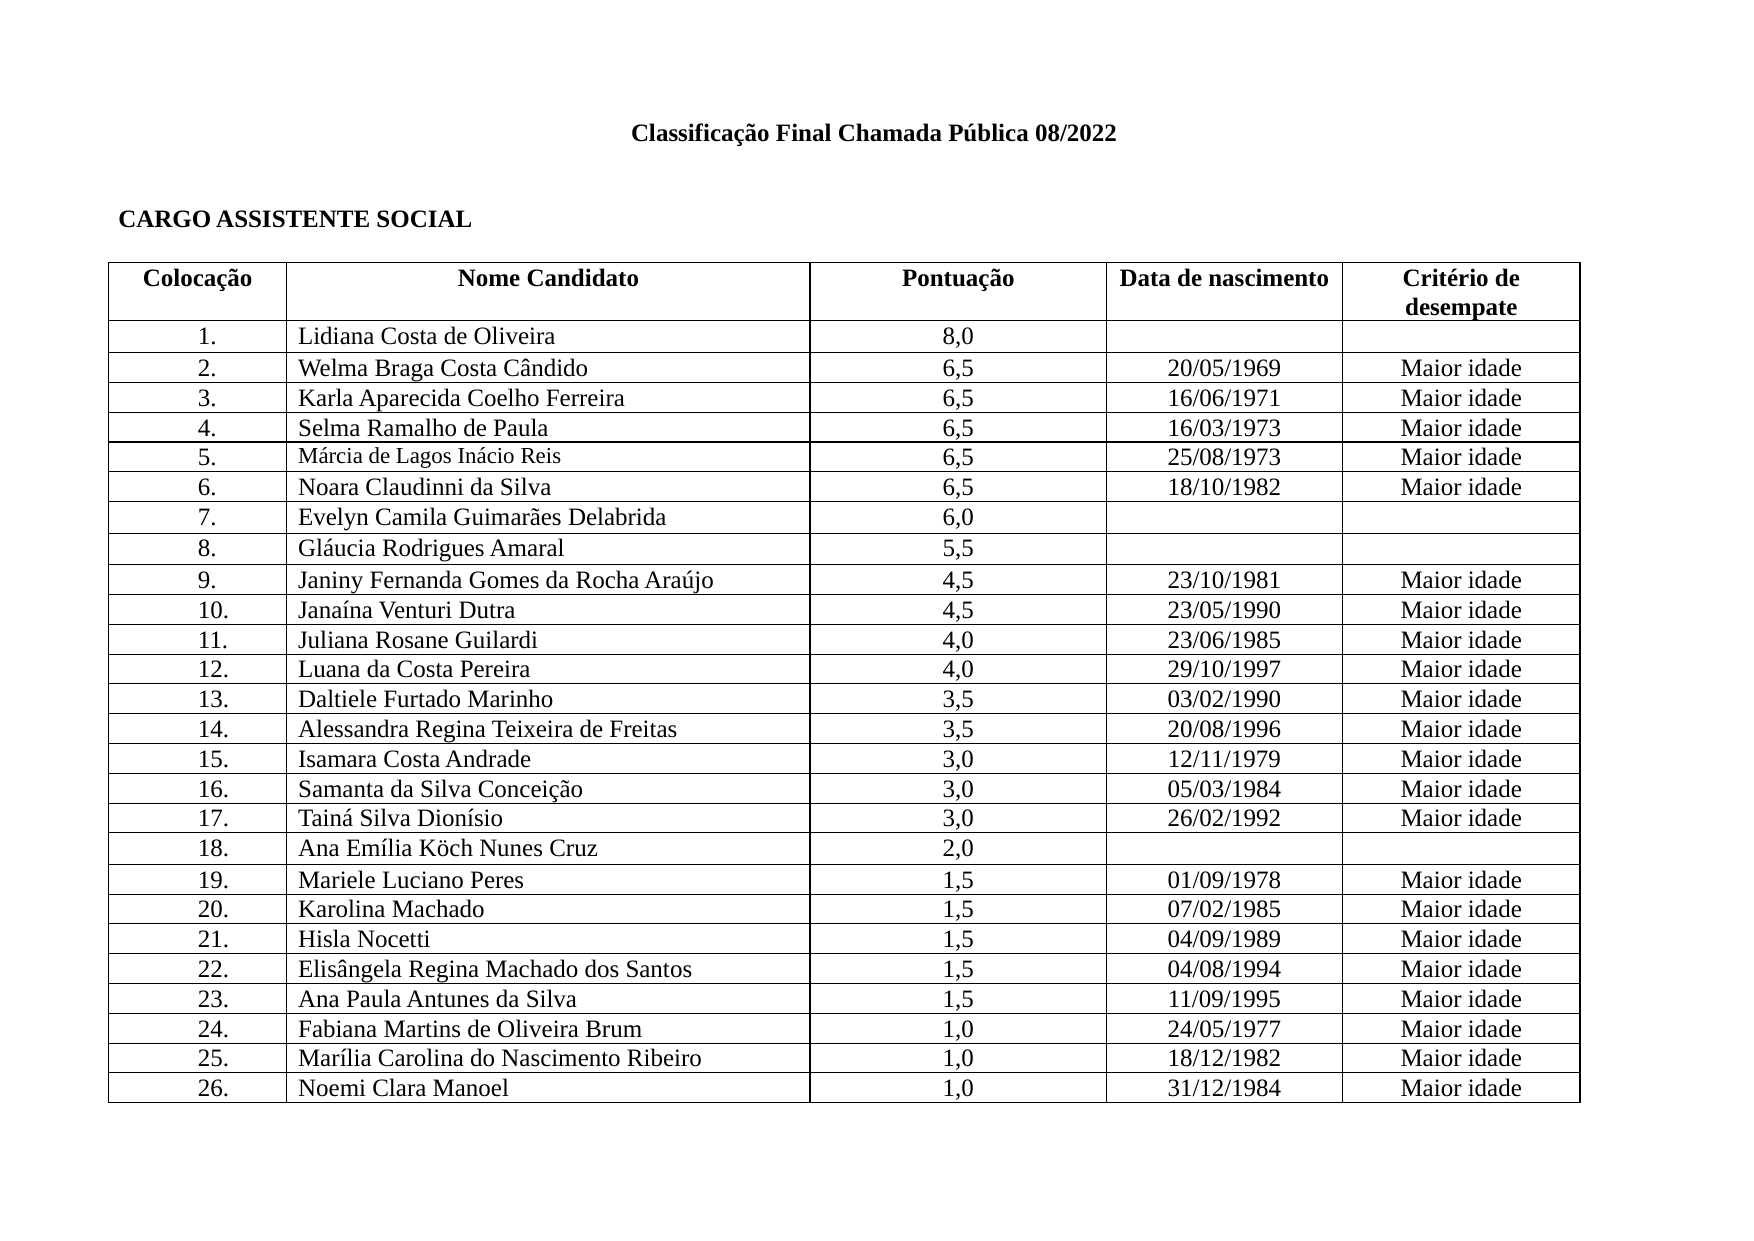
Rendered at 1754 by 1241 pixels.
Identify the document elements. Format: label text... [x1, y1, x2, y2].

table_cell 3,0 [811, 774, 1106, 802]
table_cell 1,5 [811, 954, 1106, 983]
table_cell Maior idade [1343, 383, 1579, 412]
table_cell 26/02/1992 [1107, 804, 1342, 832]
table_cell Gláucia Rodrigues Amaral [287, 534, 809, 564]
table_cell 3,0 [811, 804, 1106, 832]
table_cell Maior idade [1343, 655, 1579, 683]
table_cell [109, 1073, 286, 1102]
table_cell 07/02/1985 [1107, 895, 1342, 923]
table_cell 6,5 [811, 443, 1106, 471]
table_cell [109, 924, 286, 953]
table_cell 3,5 [811, 684, 1106, 713]
table_cell Maior idade [1343, 565, 1579, 594]
table_header Pontuação [811, 263, 1106, 320]
table_cell Ana Emília Köch Nunes Cruz [287, 833, 809, 864]
table_cell [1107, 321, 1342, 352]
table_cell [1343, 534, 1579, 564]
table_cell 20/08/1996 [1107, 714, 1342, 743]
table_cell Janiny Fernanda Gomes da Rocha Araújo [287, 565, 809, 594]
table_cell Noara Claudinni da Silva [287, 472, 809, 501]
table_cell Karla Aparecida Coelho Ferreira [287, 383, 809, 412]
table_cell 23/10/1981 [1107, 565, 1342, 594]
table_cell [109, 895, 286, 923]
table_cell 1,0 [811, 1073, 1106, 1102]
table_cell [109, 413, 286, 441]
table_cell 18/10/1982 [1107, 472, 1342, 501]
table_cell 25/08/1973 [1107, 443, 1342, 471]
table_cell Janaína Venturi Dutra [287, 595, 809, 624]
table_cell Maior idade [1343, 774, 1579, 802]
table_cell [109, 804, 286, 832]
table_cell [109, 472, 286, 501]
table_cell [109, 833, 286, 864]
table_cell 04/09/1989 [1107, 924, 1342, 953]
table_cell 1,5 [811, 895, 1106, 923]
table_cell Maior idade [1343, 984, 1579, 1013]
table_cell Evelyn Camila Guimarães Delabrida [287, 502, 809, 532]
table_header Data de nascimento [1107, 263, 1342, 320]
table_cell 3,5 [811, 714, 1106, 743]
table_cell 24/05/1977 [1107, 1014, 1342, 1042]
text CARGO ASSISTENTE SOCIAL [118, 204, 1636, 233]
table_cell Maior idade [1343, 595, 1579, 624]
table_cell Márcia de Lagos Inácio Reis [287, 443, 809, 471]
table_cell 23/06/1985 [1107, 625, 1342, 653]
table_cell [109, 714, 286, 743]
table_cell 29/10/1997 [1107, 655, 1342, 683]
table_cell 03/02/1990 [1107, 684, 1342, 713]
table_cell Maior idade [1343, 684, 1579, 713]
table_cell [109, 565, 286, 594]
table_cell Karolina Machado [287, 895, 809, 923]
table_cell 05/03/1984 [1107, 774, 1342, 802]
table_cell [109, 1044, 286, 1072]
table_cell 6,5 [811, 472, 1106, 501]
table_cell 04/08/1994 [1107, 954, 1342, 983]
table_cell 6,5 [811, 413, 1106, 441]
table_cell Noemi Clara Manoel [287, 1073, 809, 1102]
table_cell Maior idade [1343, 1044, 1579, 1072]
table_cell [1343, 502, 1579, 532]
table_cell Maior idade [1343, 924, 1579, 953]
table_cell Maior idade [1343, 443, 1579, 471]
table_cell [109, 595, 286, 624]
table_cell 6,5 [811, 383, 1106, 412]
table_cell 3,0 [811, 744, 1106, 773]
table_cell [1107, 534, 1342, 564]
table_cell 01/09/1978 [1107, 865, 1342, 893]
table_header Critério de desempate [1343, 263, 1579, 320]
table_cell [109, 534, 286, 564]
table_cell [109, 774, 286, 802]
table_cell [109, 383, 286, 412]
table_cell 31/12/1984 [1107, 1073, 1342, 1102]
table_cell Maior idade [1343, 413, 1579, 441]
table_cell [109, 954, 286, 983]
table_cell [109, 984, 286, 1013]
table_cell 4,5 [811, 595, 1106, 624]
table_cell Maior idade [1343, 353, 1579, 382]
table_cell Tainá Silva Dionísio [287, 804, 809, 832]
table_cell 23/05/1990 [1107, 595, 1342, 624]
table_cell 20/05/1969 [1107, 353, 1342, 382]
table_cell [1343, 833, 1579, 864]
table_cell 18/12/1982 [1107, 1044, 1342, 1072]
table_cell Fabiana Martins de Oliveira Brum [287, 1014, 809, 1042]
table_cell Daltiele Furtado Marinho [287, 684, 809, 713]
table_cell 4,0 [811, 655, 1106, 683]
table_cell [109, 1014, 286, 1042]
table_cell 1,0 [811, 1044, 1106, 1072]
table_cell Juliana Rosane Guilardi [287, 625, 809, 653]
table_cell 11/09/1995 [1107, 984, 1342, 1013]
table_cell [109, 684, 286, 713]
table_header Nome Candidato [287, 263, 809, 320]
table_cell Welma Braga Costa Cândido [287, 353, 809, 382]
table_cell Maior idade [1343, 865, 1579, 893]
table_cell 4,0 [811, 625, 1106, 653]
table_cell 4,5 [811, 565, 1106, 594]
table_cell [109, 502, 286, 532]
table_cell Ana Paula Antunes da Silva [287, 984, 809, 1013]
table_cell 5,5 [811, 534, 1106, 564]
table_header Colocação [109, 263, 286, 320]
table_cell Maior idade [1343, 1014, 1579, 1042]
table_cell [109, 443, 286, 471]
table_cell Hisla Nocetti [287, 924, 809, 953]
table_cell 6,0 [811, 502, 1106, 532]
text Classificação Final Chamada Pública 08/2022 [118, 118, 1636, 147]
table_cell [109, 865, 286, 893]
table_cell Maior idade [1343, 804, 1579, 832]
table_cell Selma Ramalho de Paula [287, 413, 809, 441]
table_cell Alessandra Regina Teixeira de Freitas [287, 714, 809, 743]
table_cell Isamara Costa Andrade [287, 744, 809, 773]
table_cell Maior idade [1343, 472, 1579, 501]
table_cell [109, 321, 286, 352]
table_cell [1107, 502, 1342, 532]
table_cell 2,0 [811, 833, 1106, 864]
table_cell Maior idade [1343, 744, 1579, 773]
table_cell [109, 353, 286, 382]
table_cell Maior idade [1343, 954, 1579, 983]
table_cell Elisângela Regina Machado dos Santos [287, 954, 809, 983]
table_cell Samanta da Silva Conceição [287, 774, 809, 802]
table_cell 6,5 [811, 353, 1106, 382]
table_cell Maior idade [1343, 1073, 1579, 1102]
table_cell Maior idade [1343, 714, 1579, 743]
table_cell 16/06/1971 [1107, 383, 1342, 412]
table_cell [1343, 321, 1579, 352]
table_cell 1,5 [811, 865, 1106, 893]
table_cell [109, 625, 286, 653]
table_cell [109, 744, 286, 773]
table_cell 1,0 [811, 1014, 1106, 1042]
table_cell 8,0 [811, 321, 1106, 352]
table_cell 12/11/1979 [1107, 744, 1342, 773]
table_cell Luana da Costa Pereira [287, 655, 809, 683]
table_cell [109, 655, 286, 683]
table_cell 16/03/1973 [1107, 413, 1342, 441]
table_cell Mariele Luciano Peres [287, 865, 809, 893]
table_cell Maior idade [1343, 625, 1579, 653]
table_cell Maior idade [1343, 895, 1579, 923]
table_cell [1107, 833, 1342, 864]
table_cell Lidiana Costa de Oliveira [287, 321, 809, 352]
table_cell 1,5 [811, 924, 1106, 953]
table_cell 1,5 [811, 984, 1106, 1013]
table_cell Marília Carolina do Nascimento Ribeiro [287, 1044, 809, 1072]
